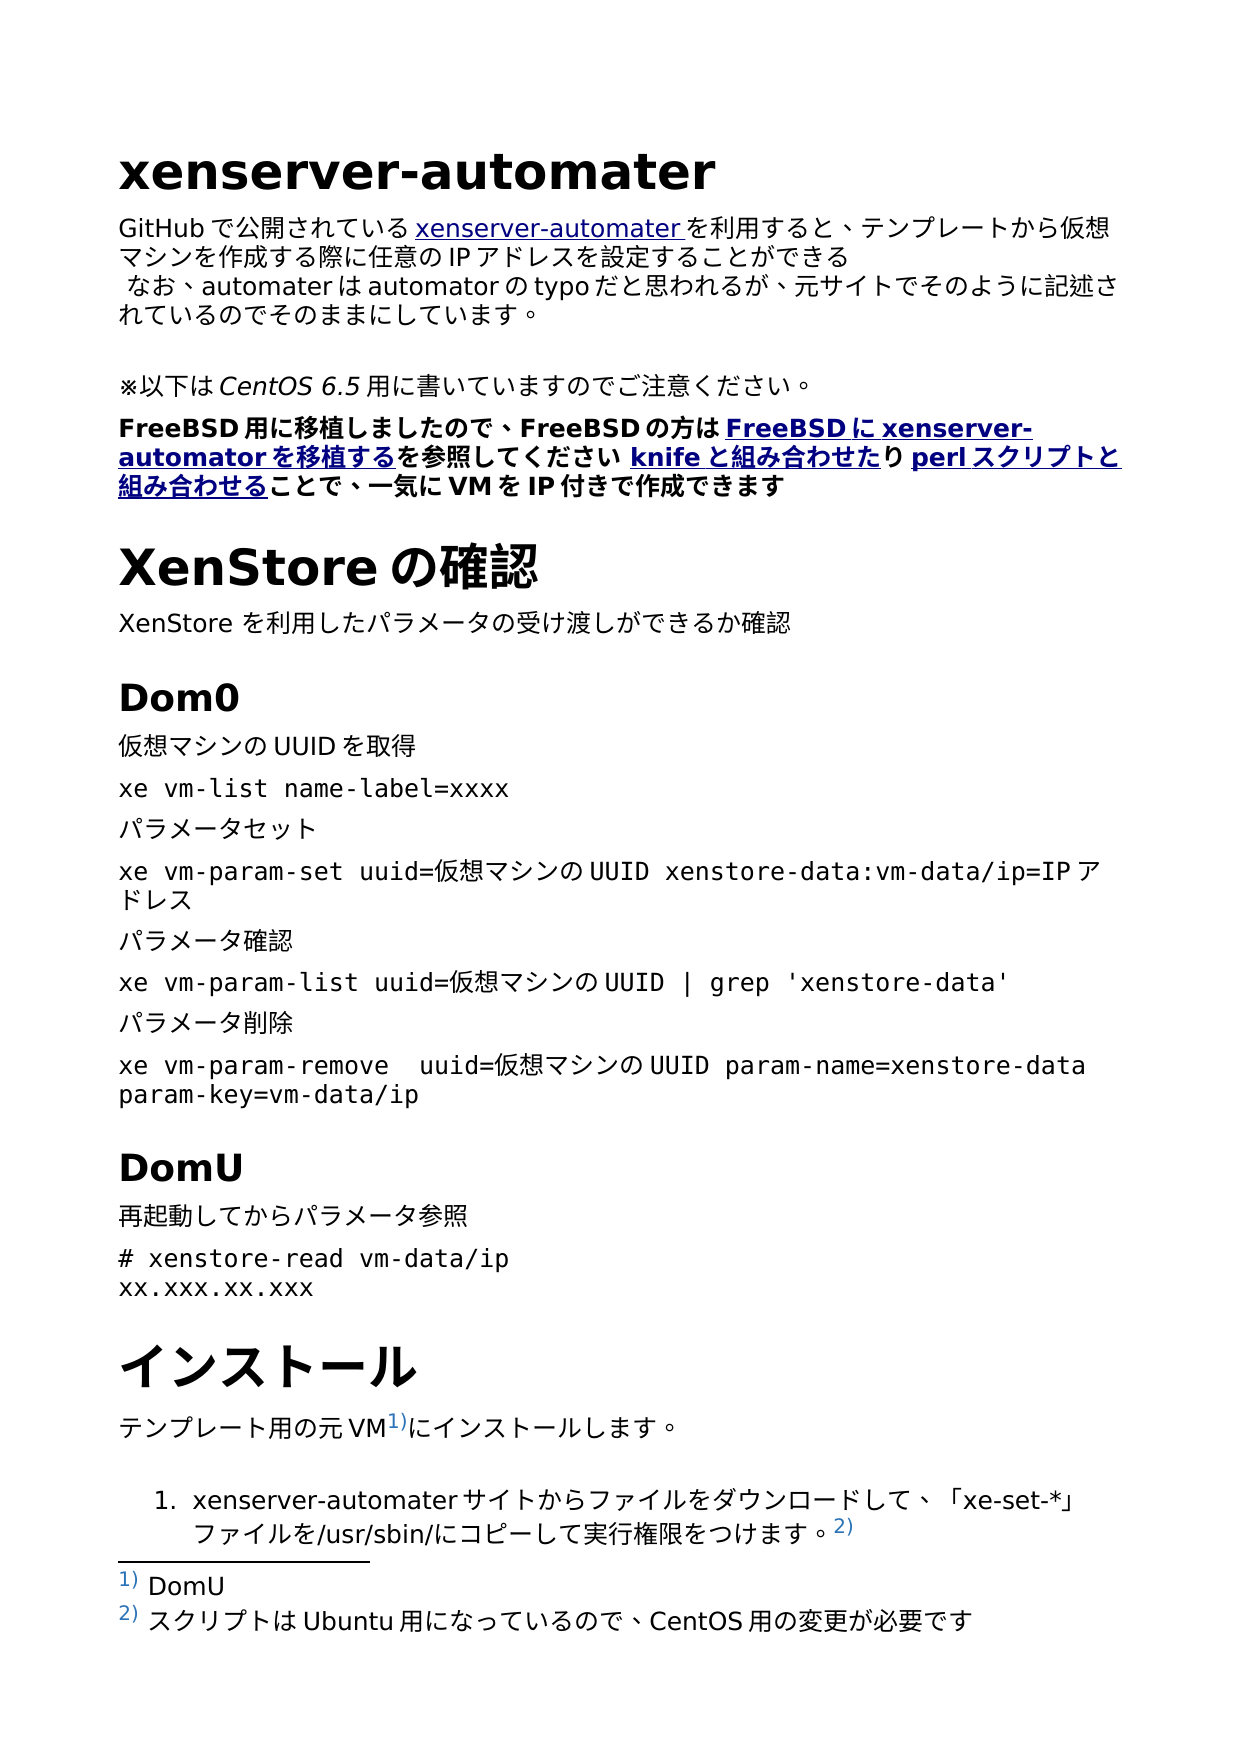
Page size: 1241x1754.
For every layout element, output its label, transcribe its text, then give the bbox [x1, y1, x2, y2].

text DomU [118, 1568, 1122, 1602]
text テンプレート用の元VMにインストールします。 [118, 1410, 1122, 1444]
text xe vm-param-set uuid=仮想マシンのUUID xenstore-data:vm-data/ip=IPアドレス [118, 857, 1122, 915]
text GitHubで公開されているxenserver-automaterを利用すると、テンプレートから仮想マシンを作成する際に任意のIPアドレスを設定することができる なお、automaterはautomatorのtypoだと思われるが、元サイトでそのように記述されているのでそのままにしています。 [118, 214, 1122, 360]
text XenStore を利用したパラメータの受け渡しができるか確認 [118, 609, 1122, 639]
text パラメータ削除 [118, 1009, 1122, 1038]
text xe vm-param-list uuid=仮想マシンのUUID | grep 'xenstore-data' [118, 968, 1122, 998]
text 仮想マシンのUUIDを取得 [118, 732, 1122, 762]
text ※以下はCentOS 6.5用に書いていますのでご注意ください。 [118, 372, 1122, 401]
text パラメータセット [118, 815, 1122, 844]
text パラメータ確認 [118, 927, 1122, 956]
subtitle インストール [118, 1339, 1122, 1397]
subtitle xenserver-automater [118, 143, 1122, 201]
list スクリプトはUbuntu用になっているので、CentOS用の変更が必要です [118, 1602, 1122, 1636]
text xe vm-list name-label=xxxx [118, 774, 1122, 803]
subtitle DomU [118, 1146, 1122, 1190]
text FreeBSD用に移植しましたので、FreeBSDの方はFreeBSDにxenserver-automatorを移植するを参照してください knifeと組み合わせたりperlスクリプトと組み合わせることで、一気にVMをIP付きで作成できます [118, 414, 1122, 501]
list xenserver-automaterサイトからファイルをダウンロードして、「xe-set-*」ファイルを/usr/sbin/にコピーして実行権限をつけます。 [177, 1486, 1122, 1549]
text # xenstore-read vm-data/ip xx.xxx.xx.xxx [118, 1244, 1122, 1302]
text 再起動してからパラメータ参照 [118, 1202, 1122, 1231]
text xe vm-param-remove uuid=仮想マシンのUUID param-name=xenstore-data param-key=vm-data/ip [118, 1051, 1122, 1109]
subtitle XenStoreの確認 [118, 539, 1122, 597]
subtitle Dom0 [118, 676, 1122, 720]
